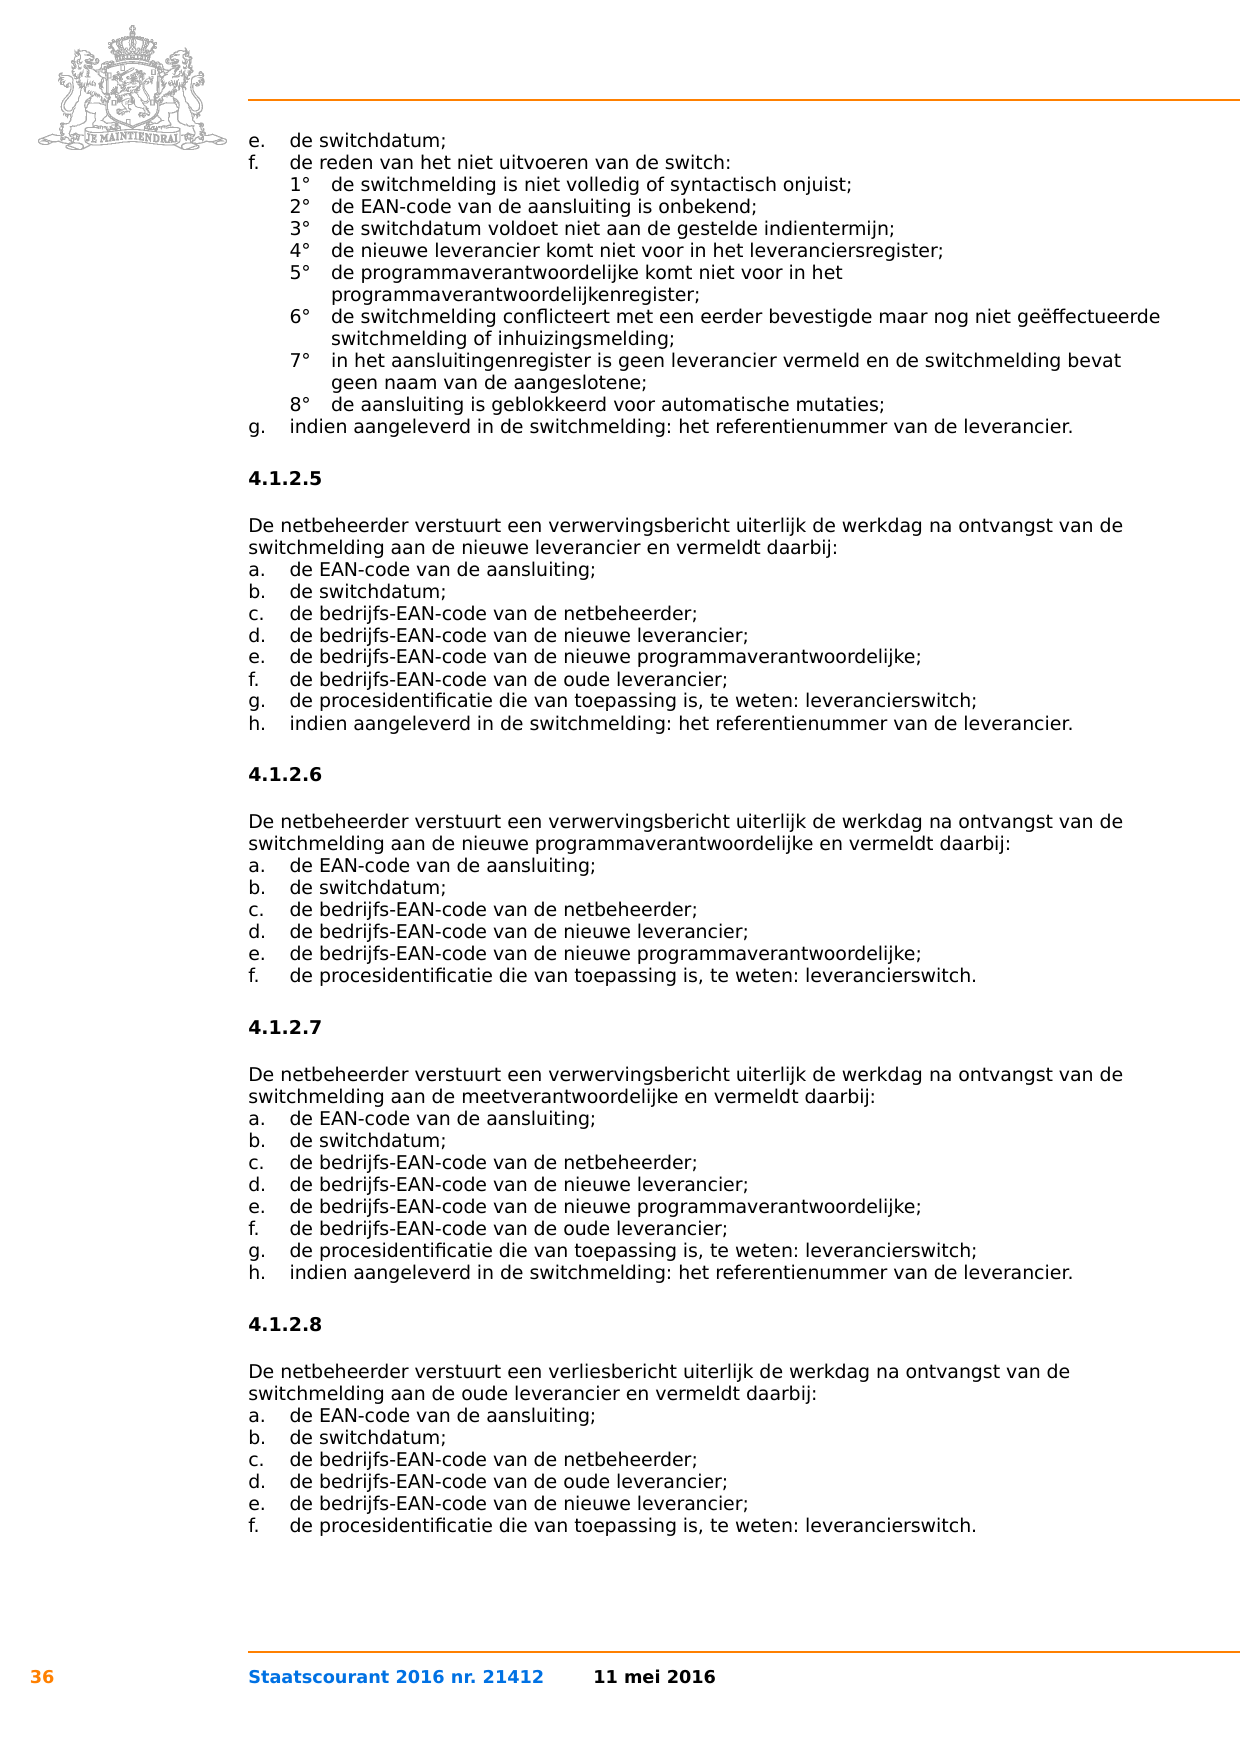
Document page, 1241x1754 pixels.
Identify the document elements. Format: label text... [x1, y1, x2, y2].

text e. de bedrijfs-EAN-code van de nieuwe programmaverantwoordelijke; [248, 943, 1163, 965]
text g. de procesidentificatie die van toepassing is, te weten: leverancierswitch; [248, 1240, 1163, 1262]
text 5° de programmaverantwoordelijke komt niet voor in het programmaverantwoordelijkenregister; [289, 262, 1163, 306]
text 6° de switchmelding conflicteert met een eerder bevestigde maar nog niet geëffectueerde switchmelding of inhuizingsmelding; [289, 306, 1163, 350]
text d. de bedrijfs-EAN-code van de nieuwe leverancier; [248, 624, 1163, 646]
text 1° de switchmelding is niet volledig of syntactisch onjuist; [289, 174, 1163, 196]
text h. indien aangeleverd in de switchmelding: het referentienummer van de leverancier. [248, 1262, 1163, 1284]
text a. de EAN-code van de aansluiting; [248, 1108, 1163, 1130]
text f. de bedrijfs-EAN-code van de oude leverancier; [248, 668, 1163, 690]
subtitle 4.1.2.8 [248, 1314, 1163, 1336]
text 4° de nieuwe leverancier komt niet voor in het leveranciersregister; [289, 240, 1163, 262]
text a. de EAN-code van de aansluiting; [248, 855, 1163, 877]
text b. de switchdatum; [248, 877, 1163, 899]
text f. de reden van het niet uitvoeren van de switch: [248, 152, 1163, 174]
text a. de EAN-code van de aansluiting; [248, 558, 1163, 581]
text b. de switchdatum; [248, 1130, 1163, 1152]
text 2° de EAN-code van de aansluiting is onbekend; [289, 196, 1163, 218]
text d. de bedrijfs-EAN-code van de oude leverancier; [248, 1471, 1163, 1493]
text d. de bedrijfs-EAN-code van de nieuwe leverancier; [248, 921, 1163, 943]
subtitle 4.1.2.6 [248, 764, 1163, 786]
text g. de procesidentificatie die van toepassing is, te weten: leverancierswitch; [248, 690, 1163, 712]
text De netbeheerder verstuurt een verwervingsbericht uiterlijk de werkdag na ontvangst van de switchmelding aan de nieuwe programmaverantwoordelijke en vermeldt daarbij: [248, 811, 1163, 855]
text c. de bedrijfs-EAN-code van de netbeheerder; [248, 1152, 1163, 1174]
text a. de EAN-code van de aansluiting; [248, 1405, 1163, 1427]
text 7° in het aansluitingenregister is geen leverancier vermeld en de switchmelding bevat geen naam van de aangeslotene; [289, 350, 1163, 394]
subtitle 4.1.2.7 [248, 1017, 1163, 1039]
text b. de switchdatum; [248, 581, 1163, 602]
picture [38, 25, 227, 150]
text De netbeheerder verstuurt een verwervingsbericht uiterlijk de werkdag na ontvangst van de switchmelding aan de nieuwe leverancier en vermeldt daarbij: [248, 514, 1163, 558]
text f. de procesidentificatie die van toepassing is, te weten: leverancierswitch. [248, 965, 1163, 987]
text e. de bedrijfs-EAN-code van de nieuwe programmaverantwoordelijke; [248, 646, 1163, 668]
text h. indien aangeleverd in de switchmelding: het referentienummer van de leverancier. [248, 712, 1163, 734]
text g. indien aangeleverd in de switchmelding: het referentienummer van de leverancier. [248, 416, 1163, 438]
text e. de bedrijfs-EAN-code van de nieuwe programmaverantwoordelijke; [248, 1196, 1163, 1218]
text b. de switchdatum; [248, 1427, 1163, 1449]
text De netbeheerder verstuurt een verliesbericht uiterlijk de werkdag na ontvangst van de switchmelding aan de oude leverancier en vermeldt daarbij: [248, 1361, 1163, 1405]
text De netbeheerder verstuurt een verwervingsbericht uiterlijk de werkdag na ontvangst van de switchmelding aan de meetverantwoordelijke en vermeldt daarbij: [248, 1064, 1163, 1108]
text e. de bedrijfs-EAN-code van de nieuwe leverancier; [248, 1493, 1163, 1515]
text 3° de switchdatum voldoet niet aan de gestelde indientermijn; [289, 218, 1163, 240]
text c. de bedrijfs-EAN-code van de netbeheerder; [248, 602, 1163, 624]
text 8° de aansluiting is geblokkeerd voor automatische mutaties; [289, 394, 1163, 416]
text c. de bedrijfs-EAN-code van de netbeheerder; [248, 1449, 1163, 1471]
subtitle 4.1.2.5 [248, 468, 1163, 489]
text c. de bedrijfs-EAN-code van de netbeheerder; [248, 899, 1163, 921]
text f. de bedrijfs-EAN-code van de oude leverancier; [248, 1218, 1163, 1240]
text e. de switchdatum; [248, 130, 1163, 152]
text f. de procesidentificatie die van toepassing is, te weten: leverancierswitch. [248, 1515, 1163, 1537]
text d. de bedrijfs-EAN-code van de nieuwe leverancier; [248, 1174, 1163, 1196]
